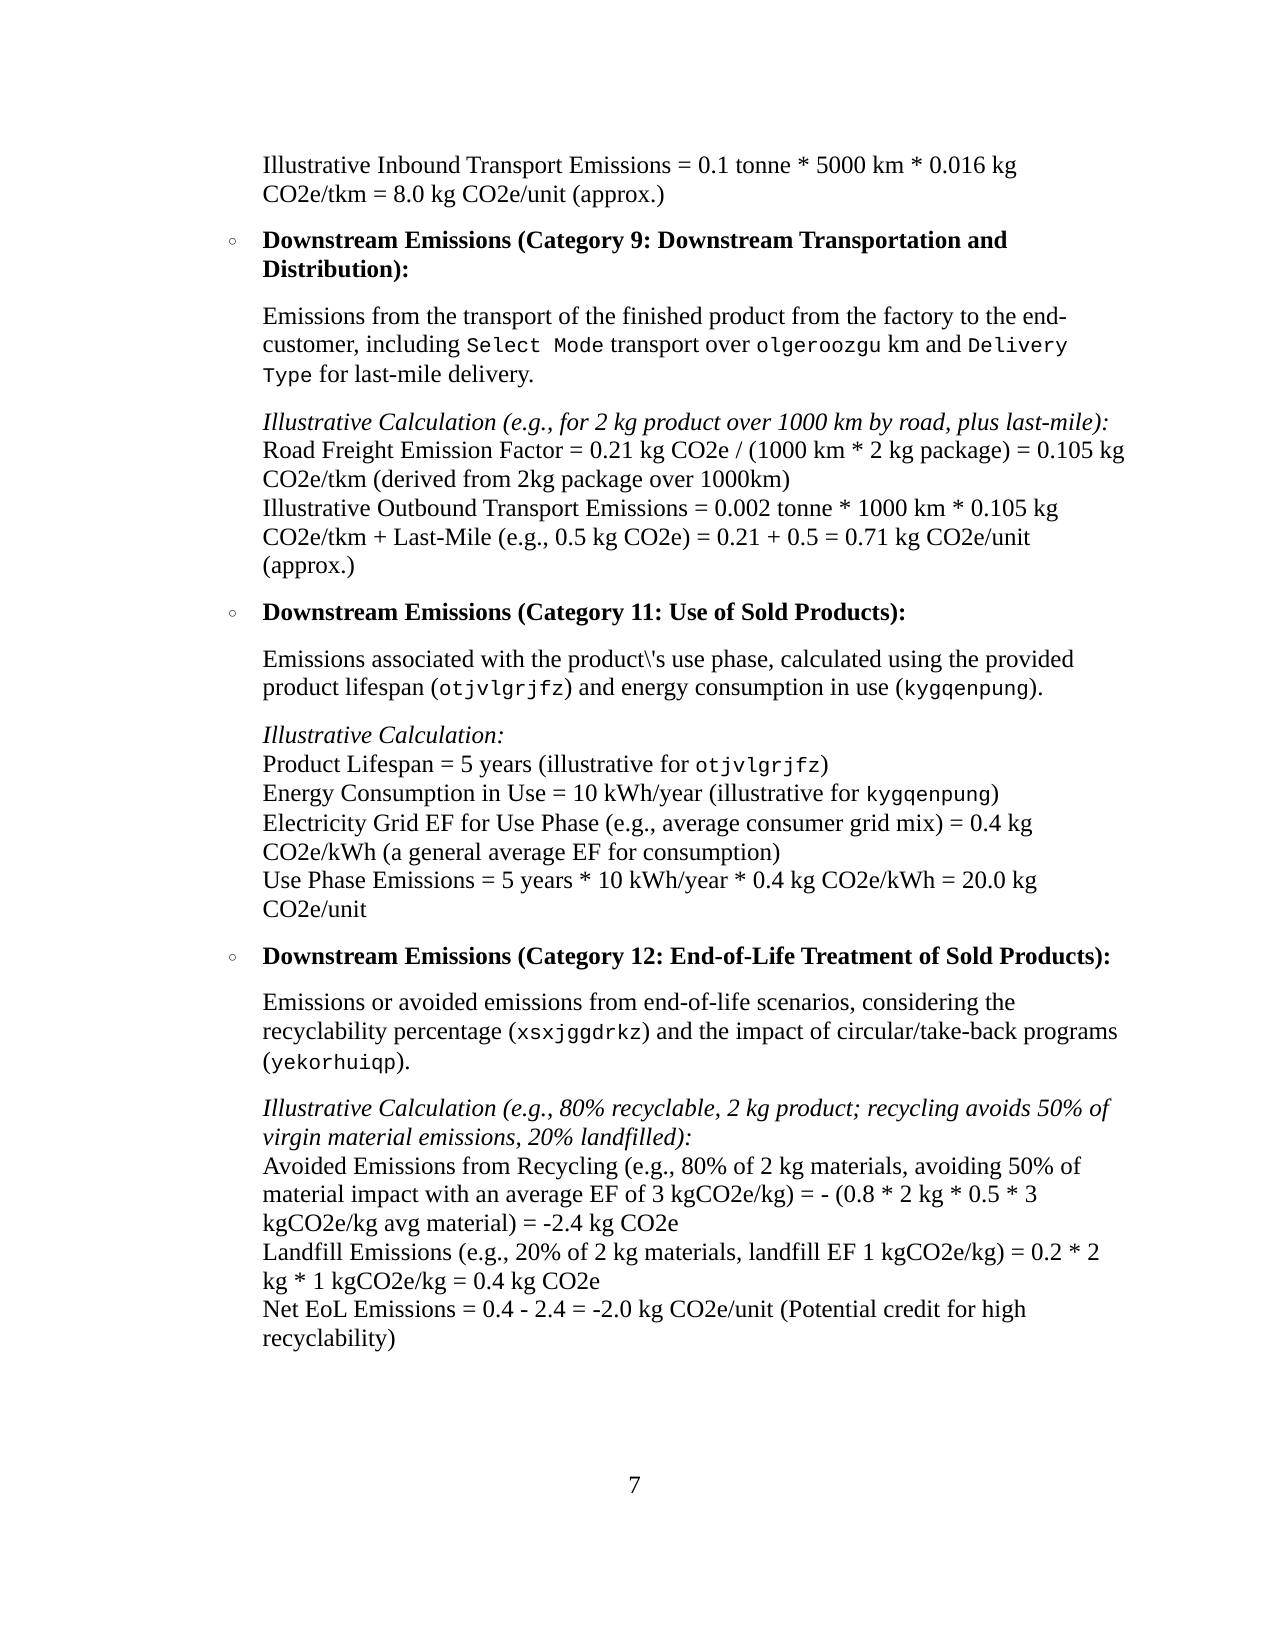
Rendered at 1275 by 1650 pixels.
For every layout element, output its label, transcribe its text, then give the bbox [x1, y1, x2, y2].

list Emissions from the transport of the finished product from the factory to the end-customer, including Select Mode transport over olgeroozgu km and Delivery Type for last-mile delivery. [225, 301, 1125, 389]
list Illustrative Calculation: Product Lifespan = 5 years (illustrative for otjvlgrjfz) Energy Consumption in Use = 10 kWh/year (illustrative for kygqenpung) Electricity Grid EF for Use Phase (e.g., average consumer grid mix) = 0.4 kg CO2e/kWh (a general average EF for consumption) Use Phase Emissions = 5 years * 10 kWh/year * 0.4 kg CO2e/kWh = 20.0 kg CO2e/unit [225, 720, 1125, 923]
list Illustrative Calculation (e.g., 80% recyclable, 2 kg product; recycling avoids 50% of virgin material emissions, 20% landfilled): Avoided Emissions from Recycling (e.g., 80% of 2 kg materials, avoiding 50% of material impact with an average EF of 3 kgCO2e/kg) = - (0.8 * 2 kg * 0.5 * 3 kgCO2e/kg avg material) = -2.4 kg CO2e Landfill Emissions (e.g., 20% of 2 kg materials, landfill EF 1 kgCO2e/kg) = 0.2 * 2 kg * 1 kgCO2e/kg = 0.4 kg CO2e Net EoL Emissions = 0.4 - 2.4 = -2.0 kg CO2e/unit (Potential credit for high recyclability) [225, 1093, 1125, 1352]
list Downstream Emissions (Category 9: Downstream Transportation and Distribution): [225, 225, 1125, 283]
list Illustrative Inbound Transport Emissions = 0.1 tonne * 5000 km * 0.016 kg CO2e/tkm = 8.0 kg CO2e/unit (approx.) [225, 150, 1125, 207]
list Illustrative Calculation (e.g., for 2 kg product over 1000 km by road, plus last-mile): Road Freight Emission Factor = 0.21 kg CO2e / (1000 km * 2 kg package) = 0.105 kg CO2e/tkm (derived from 2kg package over 1000km) Illustrative Outbound Transport Emissions = 0.002 tonne * 1000 km * 0.105 kg CO2e/tkm + Last-Mile (e.g., 0.5 kg CO2e) = 0.21 + 0.5 = 0.71 kg CO2e/unit (approx.) [225, 407, 1125, 579]
list Emissions or avoided emissions from end-of-life scenarios, considering the recyclability percentage (xsxjggdrkz) and the impact of circular/take-back programs (yekorhuiqp). [225, 987, 1125, 1075]
list Emissions associated with the product\'s use phase, calculated using the provided product lifespan (otjvlgrjfz) and energy consumption in use (kygqenpung). [225, 644, 1125, 702]
list Downstream Emissions (Category 11: Use of Sold Products): [225, 597, 1125, 626]
list Downstream Emissions (Category 12: End-of-Life Treatment of Sold Products): [225, 941, 1125, 969]
